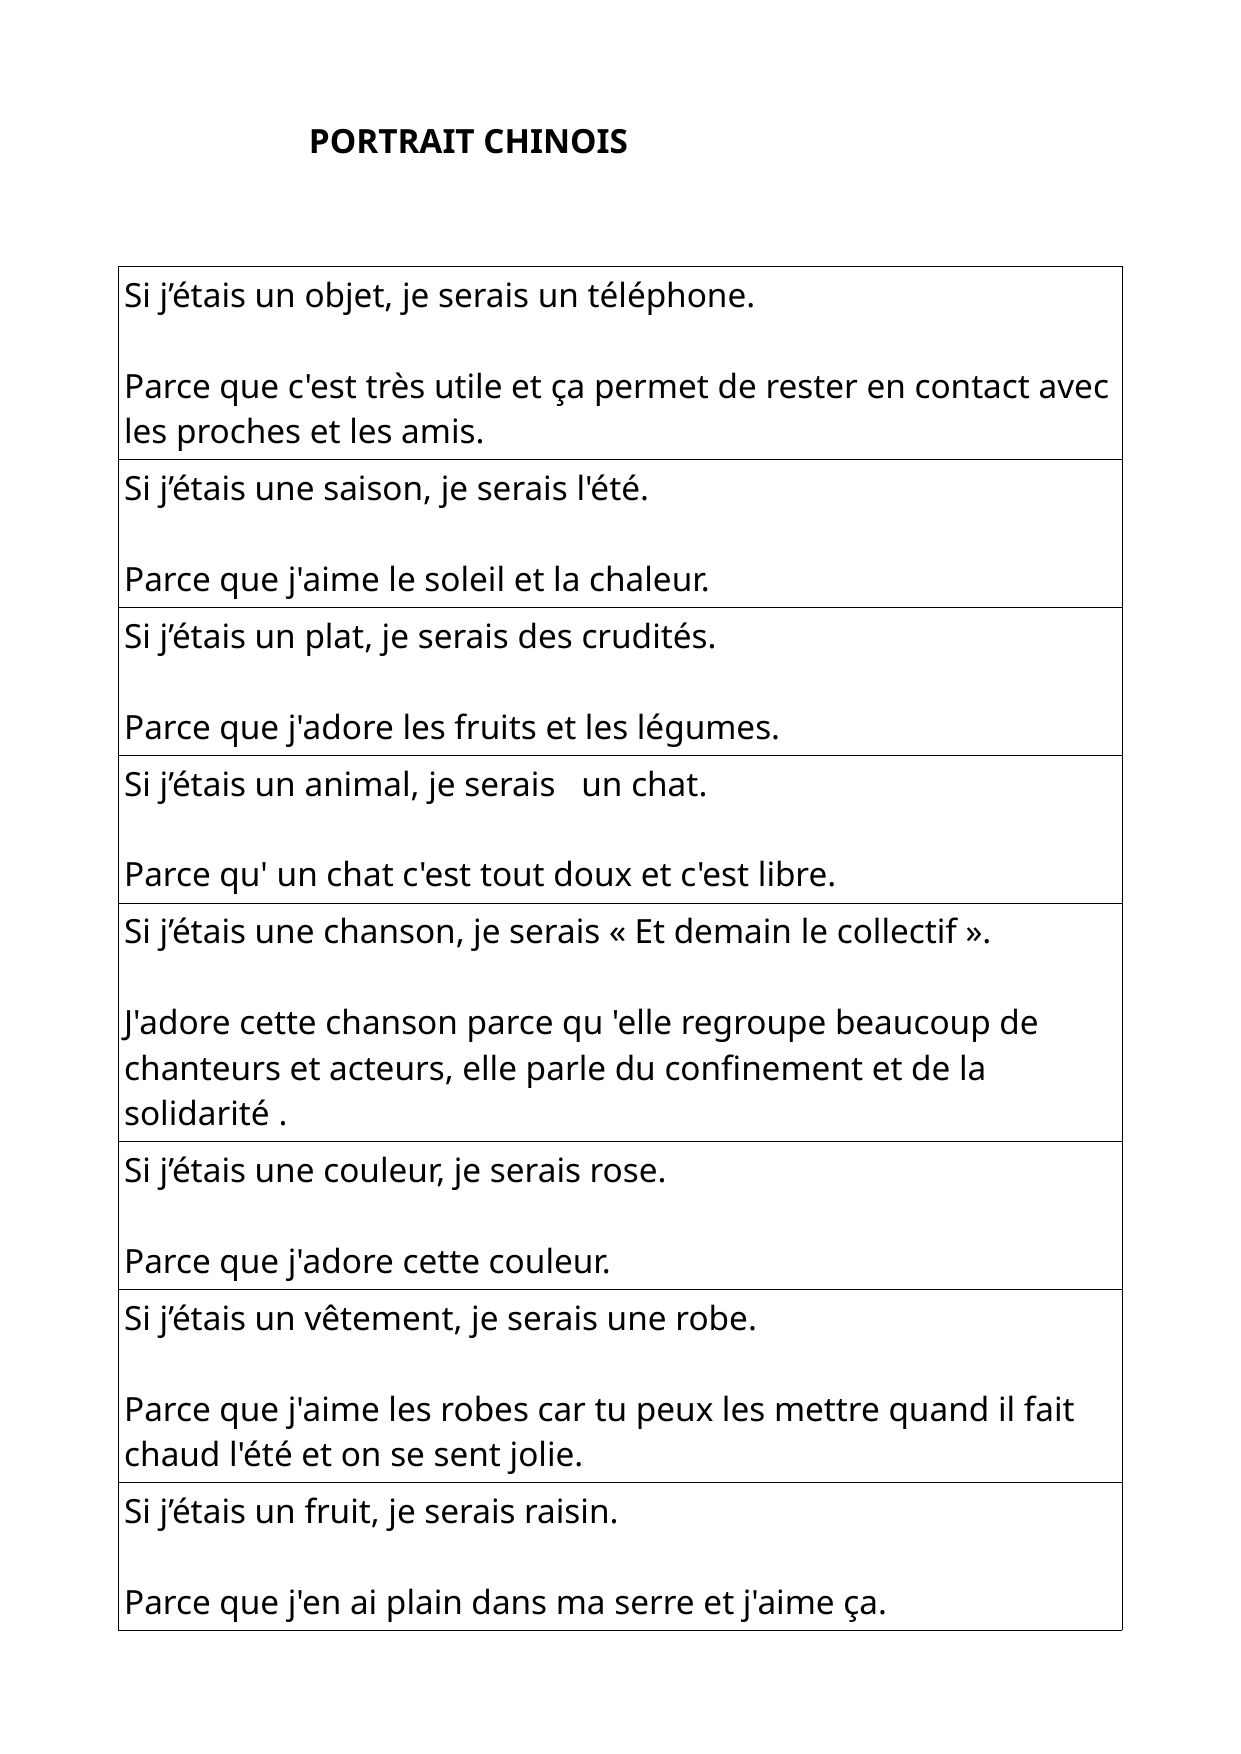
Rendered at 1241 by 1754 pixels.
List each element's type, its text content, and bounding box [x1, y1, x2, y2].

table_cell Si j’étais un animal, je serais un chat. Parce qu' un chat c'est tout doux et c'est libre. [119, 756, 1122, 902]
table_cell Si j’étais une saison, je serais l'été. Parce que j'aime le soleil et la chaleur. [119, 460, 1122, 607]
table_cell Si j’étais un vêtement, je serais une robe. Parce que j'aime les robes car tu peux les mettre quand il fait chaud l'été et on se sent jolie. [119, 1290, 1122, 1482]
table_cell Si j’étais une chanson, je serais « Et demain le collectif ». J'adore cette chanson parce qu 'elle regroupe beaucoup de chanteurs et acteurs, elle parle du confinement et de la solidarité . [119, 904, 1122, 1141]
table_cell Si j’étais un plat, je serais des crudités. Parce que j'adore les fruits et les légumes. [119, 608, 1122, 754]
table_cell Si j’étais un fruit, je serais raisin. Parce que j'en ai plain dans ma serre et j'aime ça. [119, 1483, 1122, 1630]
table_cell Si j’étais une couleur, je serais rose. Parce que j'adore cette couleur. [119, 1142, 1122, 1289]
table_header Si j’étais un objet, je serais un téléphone. Parce que c'est très utile et ça permet de rester en contact avec les proches et les amis. [119, 267, 1122, 459]
text PORTRAIT CHINOIS [118, 118, 1122, 163]
